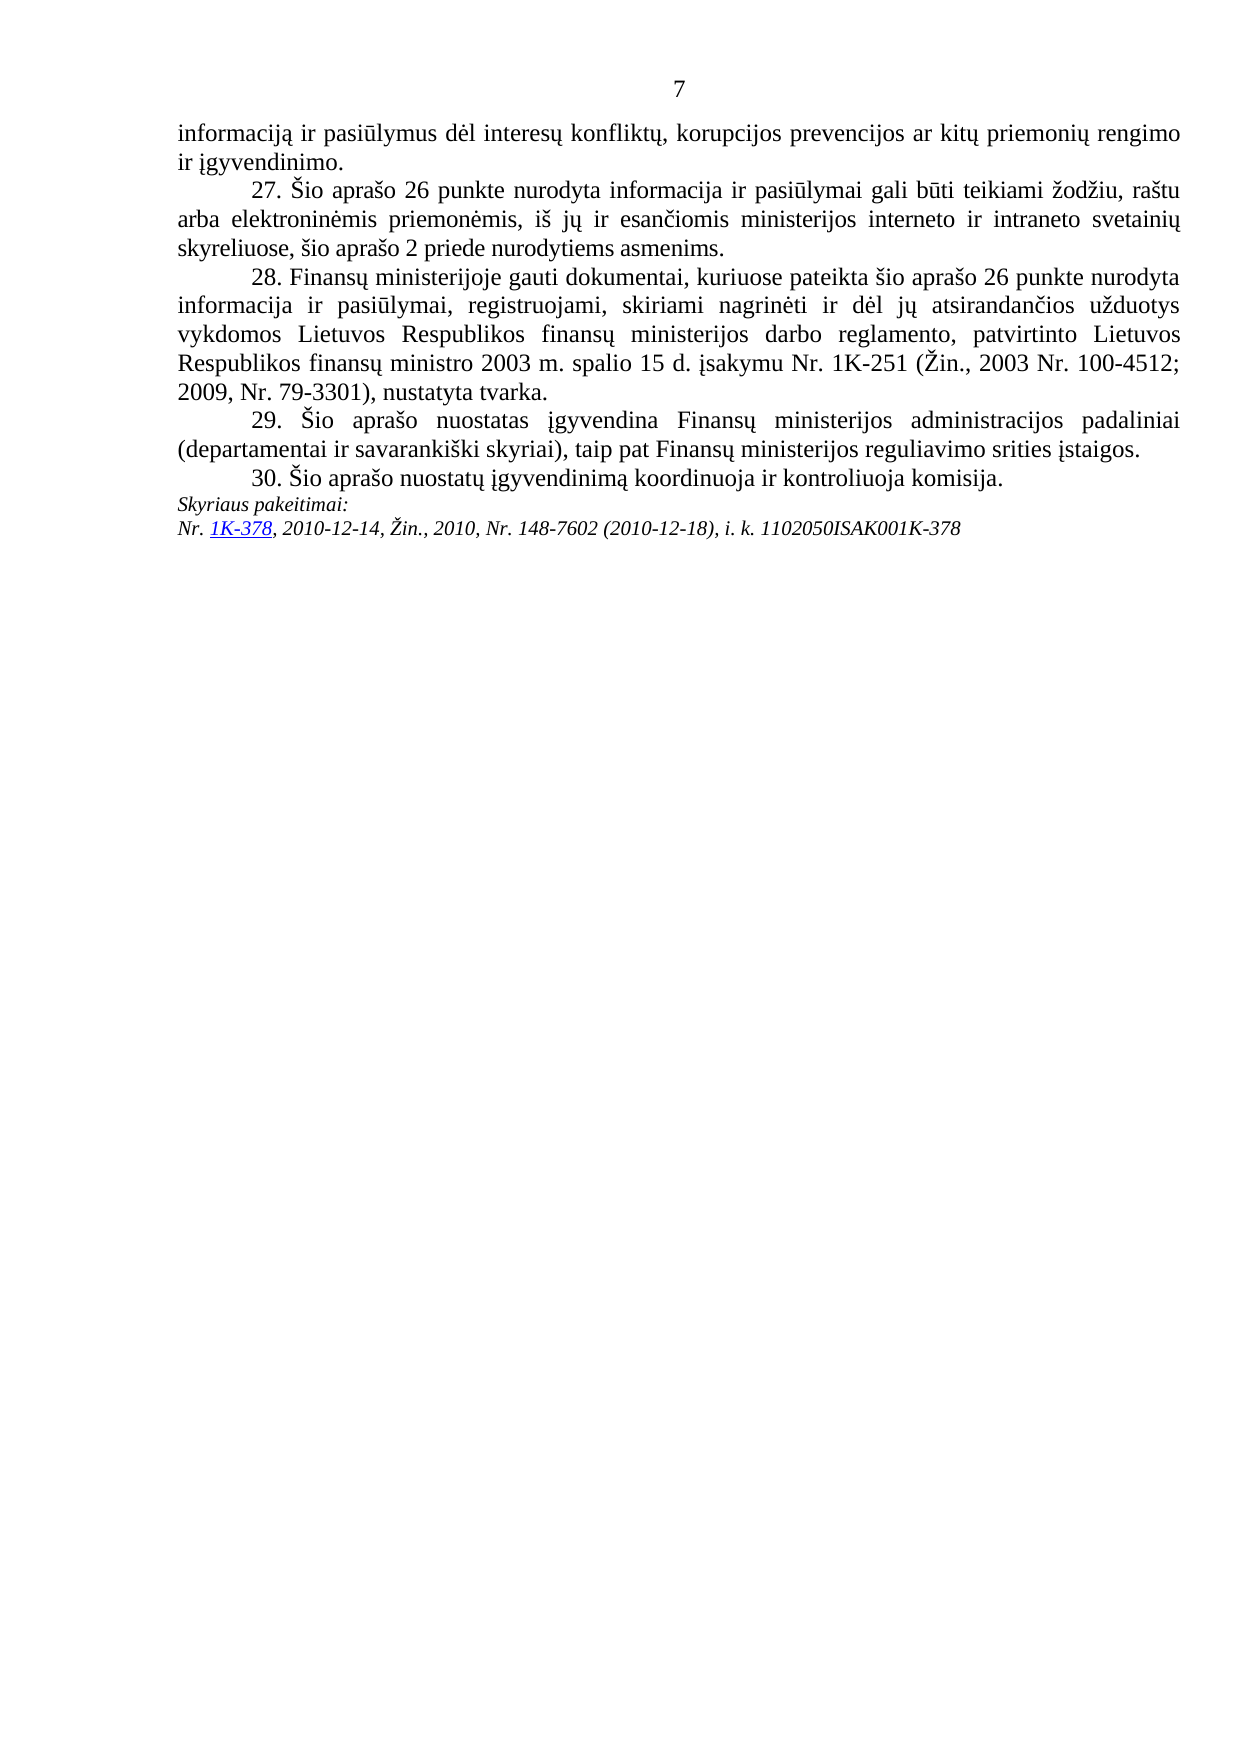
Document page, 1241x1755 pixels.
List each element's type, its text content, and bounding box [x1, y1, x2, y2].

text Nr. 1K-378, 2010-12-14, Žin., 2010, Nr. 148-7602 (2010-12-18), i. k. 1102050ISAK001K-378 [177, 516, 1181, 540]
text Skyriaus pakeitimai: [177, 492, 1181, 516]
text 30. Šio aprašo nuostatų įgyvendinimą koordinuoja ir kontroliuoja komisija. [177, 463, 1181, 492]
text 29. Šio aprašo nuostatas įgyvendina Finansų ministerijos administracijos padaliniai (departamentai ir savarankiški skyriai), taip pat Finansų ministerijos reguliavimo srities įstaigos. [177, 406, 1181, 463]
text informaciją ir pasiūlymus dėl interesų konfliktų, korupcijos prevencijos ar kitų priemonių rengimo ir įgyvendinimo. [177, 118, 1181, 176]
text 28. Finansų ministerijoje gauti dokumentai, kuriuose pateikta šio aprašo 26 punkte nurodyta informacija ir pasiūlymai, registruojami, skiriami nagrinėti ir dėl jų atsirandančios užduotys vykdomos Lietuvos Respublikos finansų ministerijos darbo reglamento, patvirtinto Lietuvos Respublikos finansų ministro 2003 m. spalio 15 d. įsakymu Nr. 1K-251 (Žin., 2003 Nr. 100-4512; 2009, Nr. 79-3301), nustatyta tvarka. [177, 262, 1181, 406]
text 27. Šio aprašo 26 punkte nurodyta informacija ir pasiūlymai gali būti teikiami žodžiu, raštu arba elektroninėmis priemonėmis, iš jų ir esančiomis ministerijos interneto ir intraneto svetainių skyreliuose, šio aprašo 2 priede nurodytiems asmenims. [177, 176, 1181, 262]
